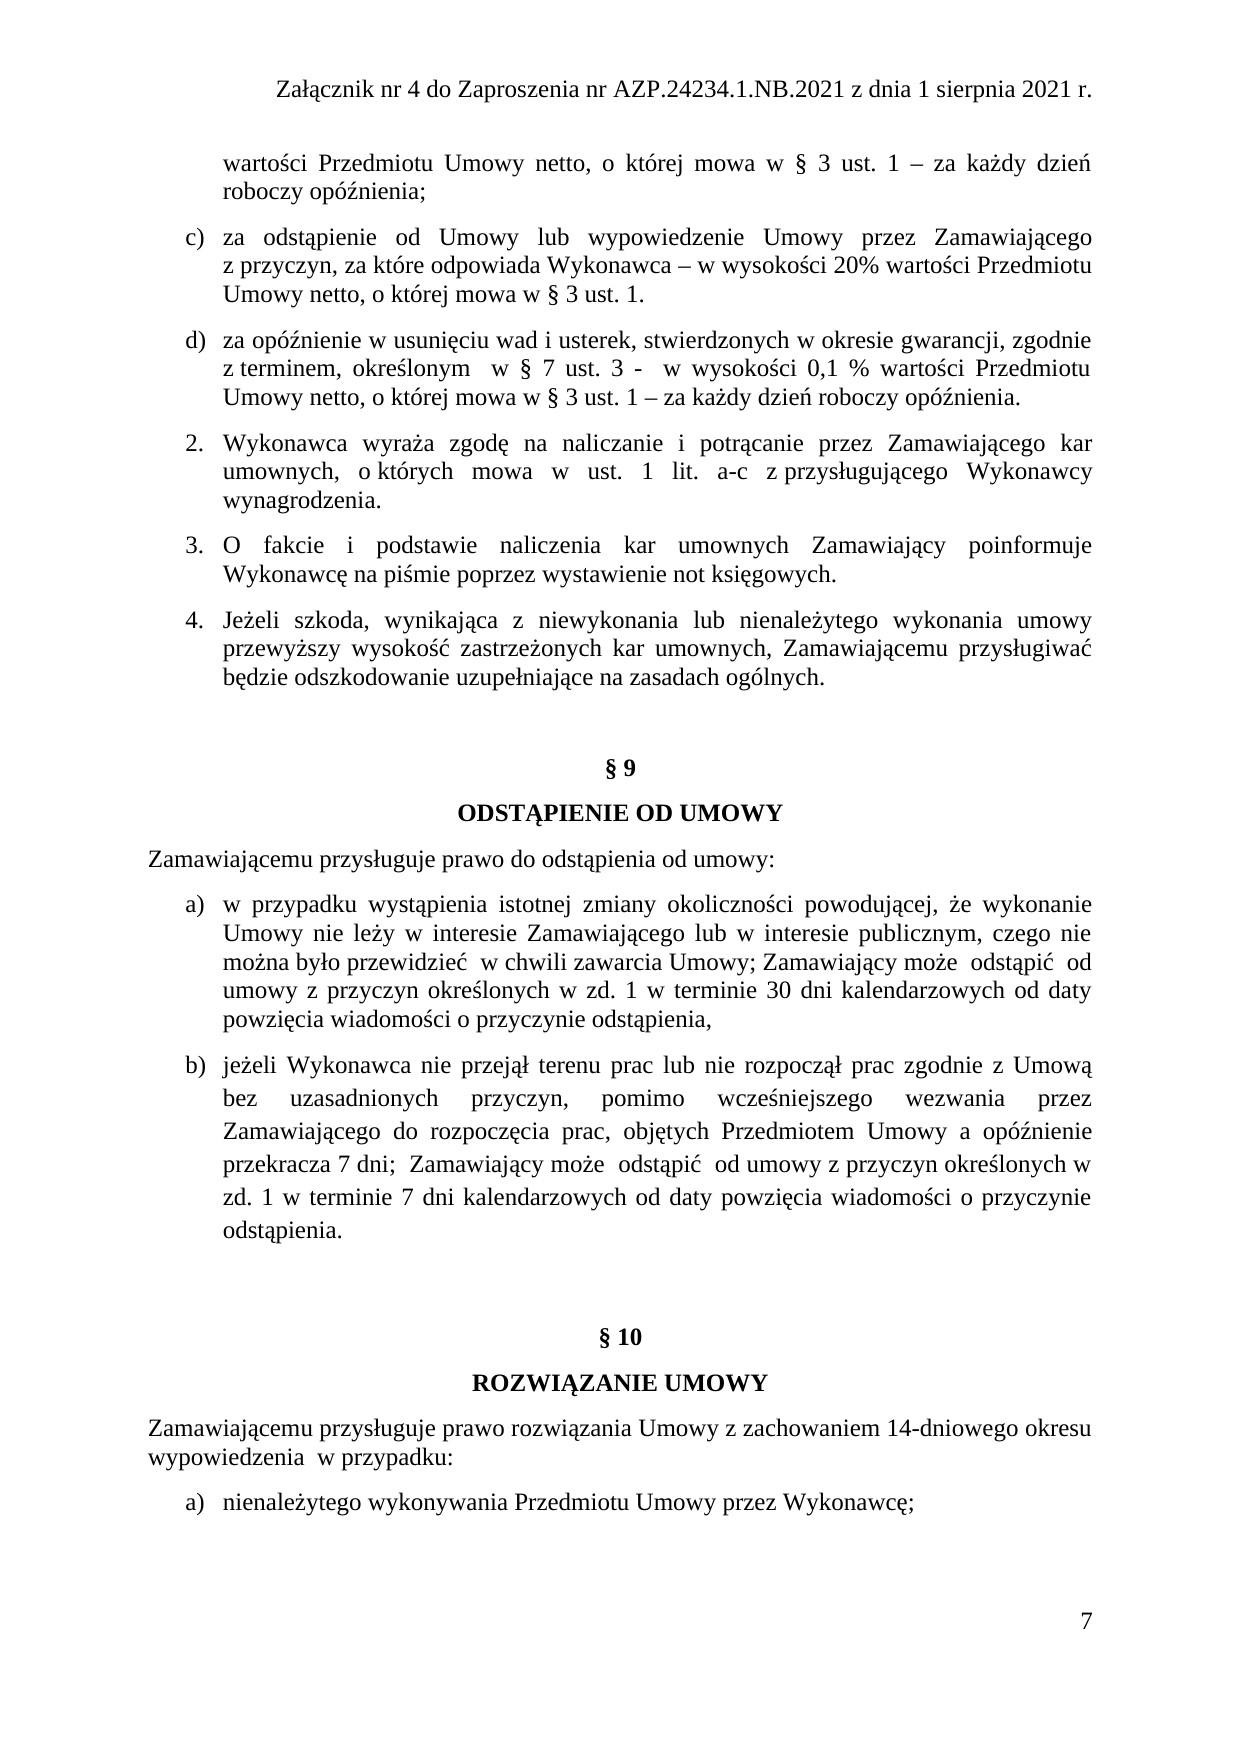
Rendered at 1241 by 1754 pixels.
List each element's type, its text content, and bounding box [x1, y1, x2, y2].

list nienależytego wykonywania Przedmiotu Umowy przez Wykonawcę; [185, 1487, 1093, 1516]
text ROZWIĄZANIE UMOWY [148, 1368, 1093, 1397]
list Wykonawca wyraża zgodę na naliczanie i potrącanie przez Zamawiającego kar umownych, o których mowa w ust. 1 lit. a-c z przysługującego Wykonawcy wynagrodzenia. [185, 428, 1093, 514]
text Zamawiającemu przysługuje prawo rozwiązania Umowy z zachowaniem 14-dniowego okresu wypowiedzenia w przypadku: [148, 1413, 1093, 1471]
list O fakcie i podstawie naliczenia kar umownych Zamawiający poinformuje Wykonawcę na piśmie poprzez wystawienie not księgowych. [185, 531, 1093, 588]
list za opóźnienie w usunięciu wad i usterek, stwierdzonych w okresie gwarancji, zgodnie z terminem, określonym w § 7 ust. 3 - w wysokości 0,1 % wartości Przedmiotu Umowy netto, o której mowa w § 3 ust. 1 – za każdy dzień roboczy opóźnienia. [185, 325, 1093, 411]
list wartości Przedmiotu Umowy netto, o której mowa w § 3 ust. 1 – za każdy dzień roboczy opóźnienia; [185, 148, 1093, 205]
text ODSTĄPIENIE OD UMOWY [148, 798, 1093, 827]
list jeżeli Wykonawca nie przejął terenu prac lub nie rozpoczął prac zgodnie z Umową bez uzasadnionych przyczyn, pomimo wcześniejszego wezwania przez Zamawiającego do rozpoczęcia prac, objętych Przedmiotem Umowy a opóźnienie przekracza 7 dni; Zamawiający może odstąpić od umowy z przyczyn określonych w zd. 1 w terminie 7 dni kalendarzowych od daty powzięcia wiadomości o przyczynie odstąpienia. [185, 1050, 1093, 1243]
text § 10 [148, 1322, 1093, 1351]
list Jeżeli szkoda, wynikająca z niewykonania lub nienależytego wykonania umowy przewyższy wysokość zastrzeżonych kar umownych, Zamawiającemu przysługiwać będzie odszkodowanie uzupełniające na zasadach ogólnych. [185, 605, 1093, 691]
text Zamawiającemu przysługuje prawo do odstąpienia od umowy: [148, 844, 1093, 873]
text § 9 [148, 753, 1093, 782]
list za odstąpienie od Umowy lub wypowiedzenie Umowy przez Zamawiającego z przyczyn, za które odpowiada Wykonawca – w wysokości 20% wartości Przedmiotu Umowy netto, o której mowa w § 3 ust. 1. [185, 222, 1093, 308]
list w przypadku wystąpienia istotnej zmiany okoliczności powodującej, że wykonanie Umowy nie leży w interesie Zamawiającego lub w interesie publicznym, czego nie można było przewidzieć w chwili zawarcia Umowy; Zamawiający może odstąpić od umowy z przyczyn określonych w zd. 1 w terminie 30 dni kalendarzowych od daty powzięcia wiadomości o przyczynie odstąpienia, [185, 889, 1093, 1033]
